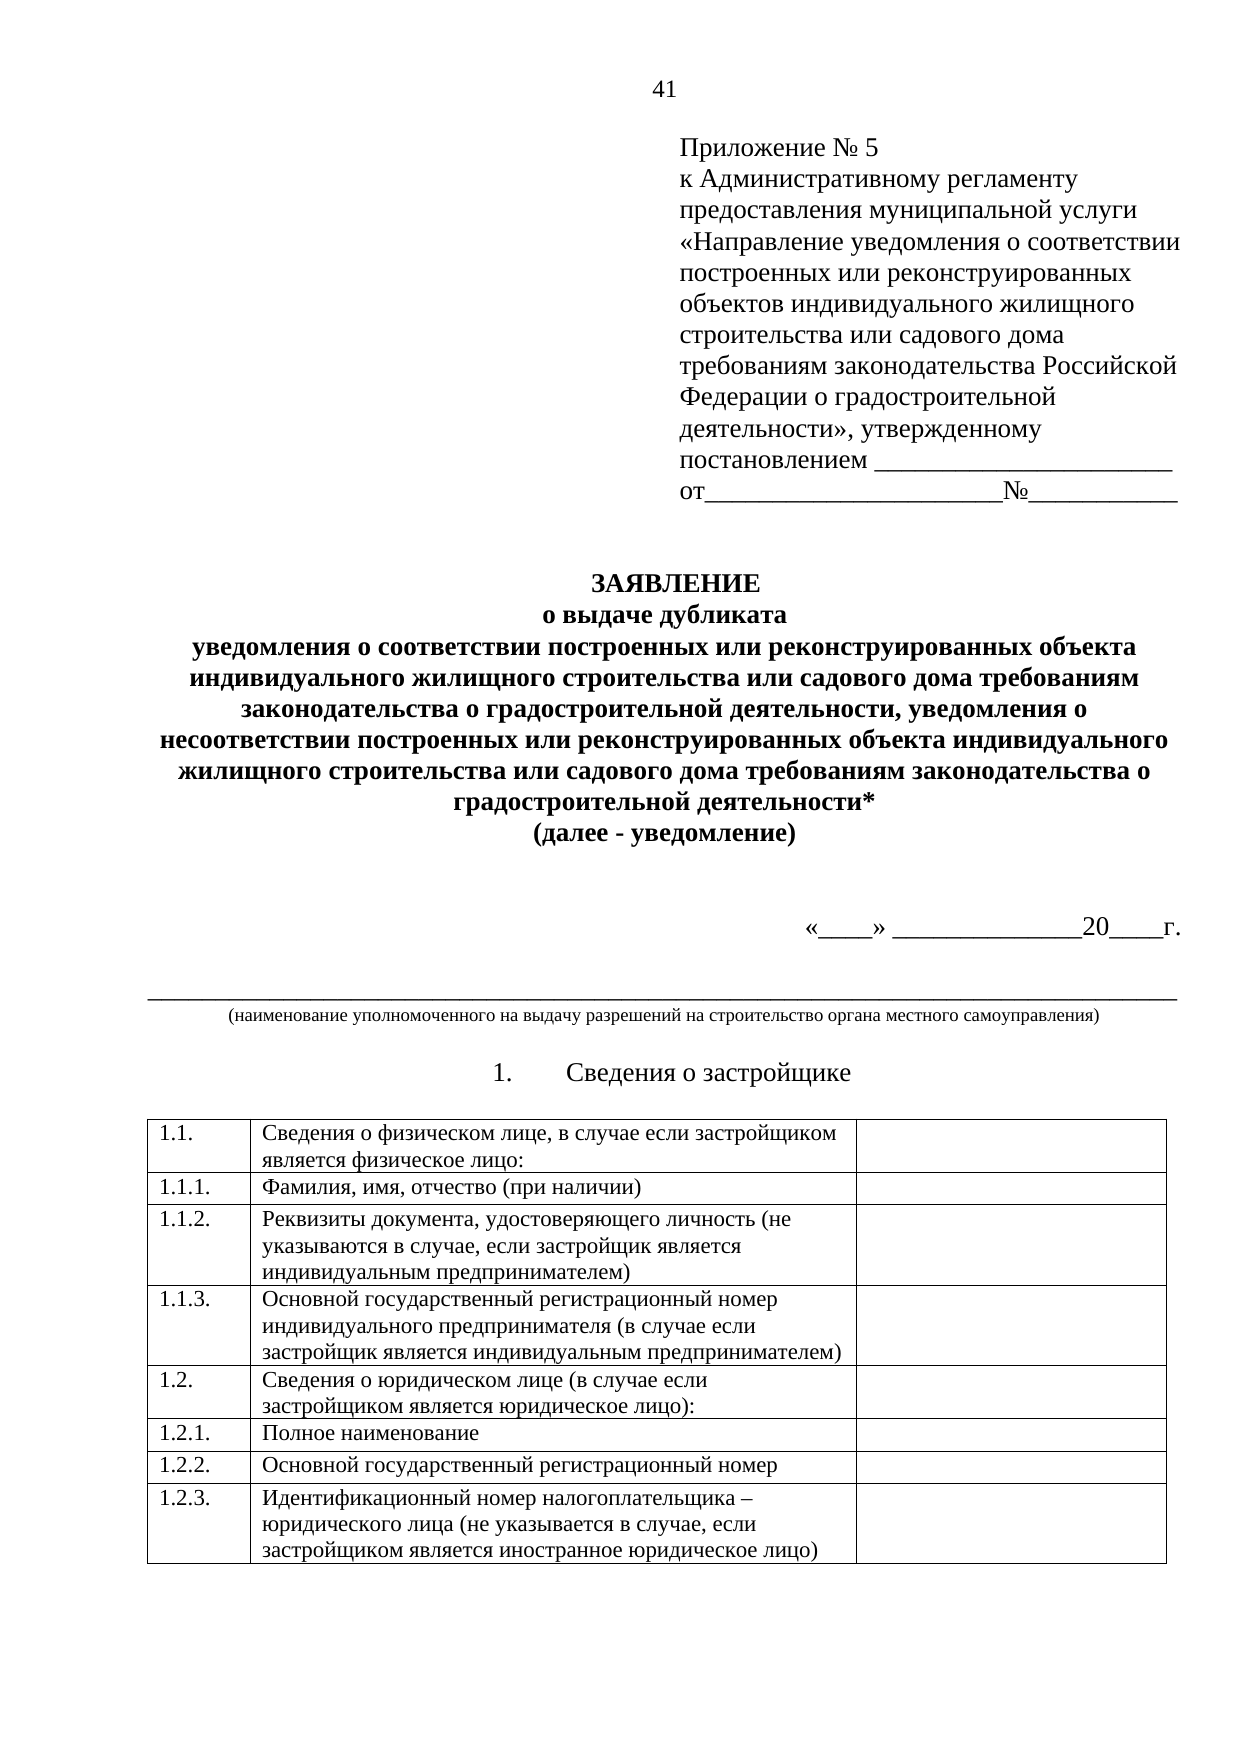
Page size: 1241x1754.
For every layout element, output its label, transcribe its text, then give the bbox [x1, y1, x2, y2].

table_cell Сведения о юридическом лице (в случае если застройщиком является юридическое лицо): [251, 1366, 856, 1418]
table_header [857, 1120, 1166, 1172]
table_cell Идентификационный номер налогоплательщика – юридического лица (не указывается в случае, если застройщиком является иностранное юридическое лицо) [251, 1484, 856, 1563]
text от______________________№___________ [679, 474, 1181, 505]
list Сведения о застройщике [162, 1056, 1181, 1087]
table_header 1.1. [148, 1120, 250, 1172]
table_cell 1.1.2. [148, 1205, 250, 1284]
table_cell [857, 1286, 1166, 1364]
text уведомления о соответствии построенных или реконструированных объекта индивидуального жилищного строительства или садового дома требованиям законодательства о градостроительной деятельности, уведомления о несоответствии построенных или реконструированных объекта индивидуального жилищного строительства или садового дома требованиям законодательства о градостроительной деятельности* (далее - уведомление) [148, 630, 1181, 848]
text о выдаче дубликата [148, 598, 1181, 630]
table_header Сведения о физическом лице, в случае если застройщиком является физическое лицо: [251, 1120, 856, 1172]
table_cell [857, 1205, 1166, 1284]
table_cell [857, 1484, 1166, 1563]
table_cell [857, 1173, 1166, 1204]
table_cell 1.2.2. [148, 1452, 250, 1483]
text ЗАЯВЛЕНИЕ [148, 567, 1181, 598]
table_cell Реквизиты документа, удостоверяющего личность (не указываются в случае, если застройщик является индивидуальным предпринимателем) [251, 1205, 856, 1284]
table_cell [857, 1419, 1166, 1451]
text к Административному регламенту предоставления муниципальной услуги «Направление уведомления о соответствии построенных или реконструированных объектов индивидуального жилищного строительства или садового дома требованиям законодательства Российской Федерации о градостроительной деятельности», утвержденному постановлением ______________________ [679, 162, 1181, 474]
table_cell Фамилия, имя, отчество (при наличии) [251, 1173, 856, 1204]
table_cell 1.2.3. [148, 1484, 250, 1563]
table_cell Основной государственный регистрационный номер [251, 1452, 856, 1483]
text (наименование уполномоченного на выдачу разрешений на строительство органа местного самоуправления) [148, 1003, 1181, 1025]
table_cell 1.1.3. [148, 1286, 250, 1364]
table_cell [857, 1452, 1166, 1483]
text Приложение № 5 [679, 131, 1181, 162]
table_cell 1.2. [148, 1366, 250, 1418]
table_cell Полное наименование [251, 1419, 856, 1451]
table_cell 1.2.1. [148, 1419, 250, 1451]
text ­____________________________________________________________________________ [148, 972, 1181, 1003]
table_cell 1.1.1. [148, 1173, 250, 1204]
table_cell Основной государственный регистрационный номер индивидуального предпринимателя (в случае если застройщик является индивидуальным предпринимателем) [251, 1286, 856, 1364]
table_cell [857, 1366, 1166, 1418]
text «____» ______________20____г. [148, 910, 1181, 941]
